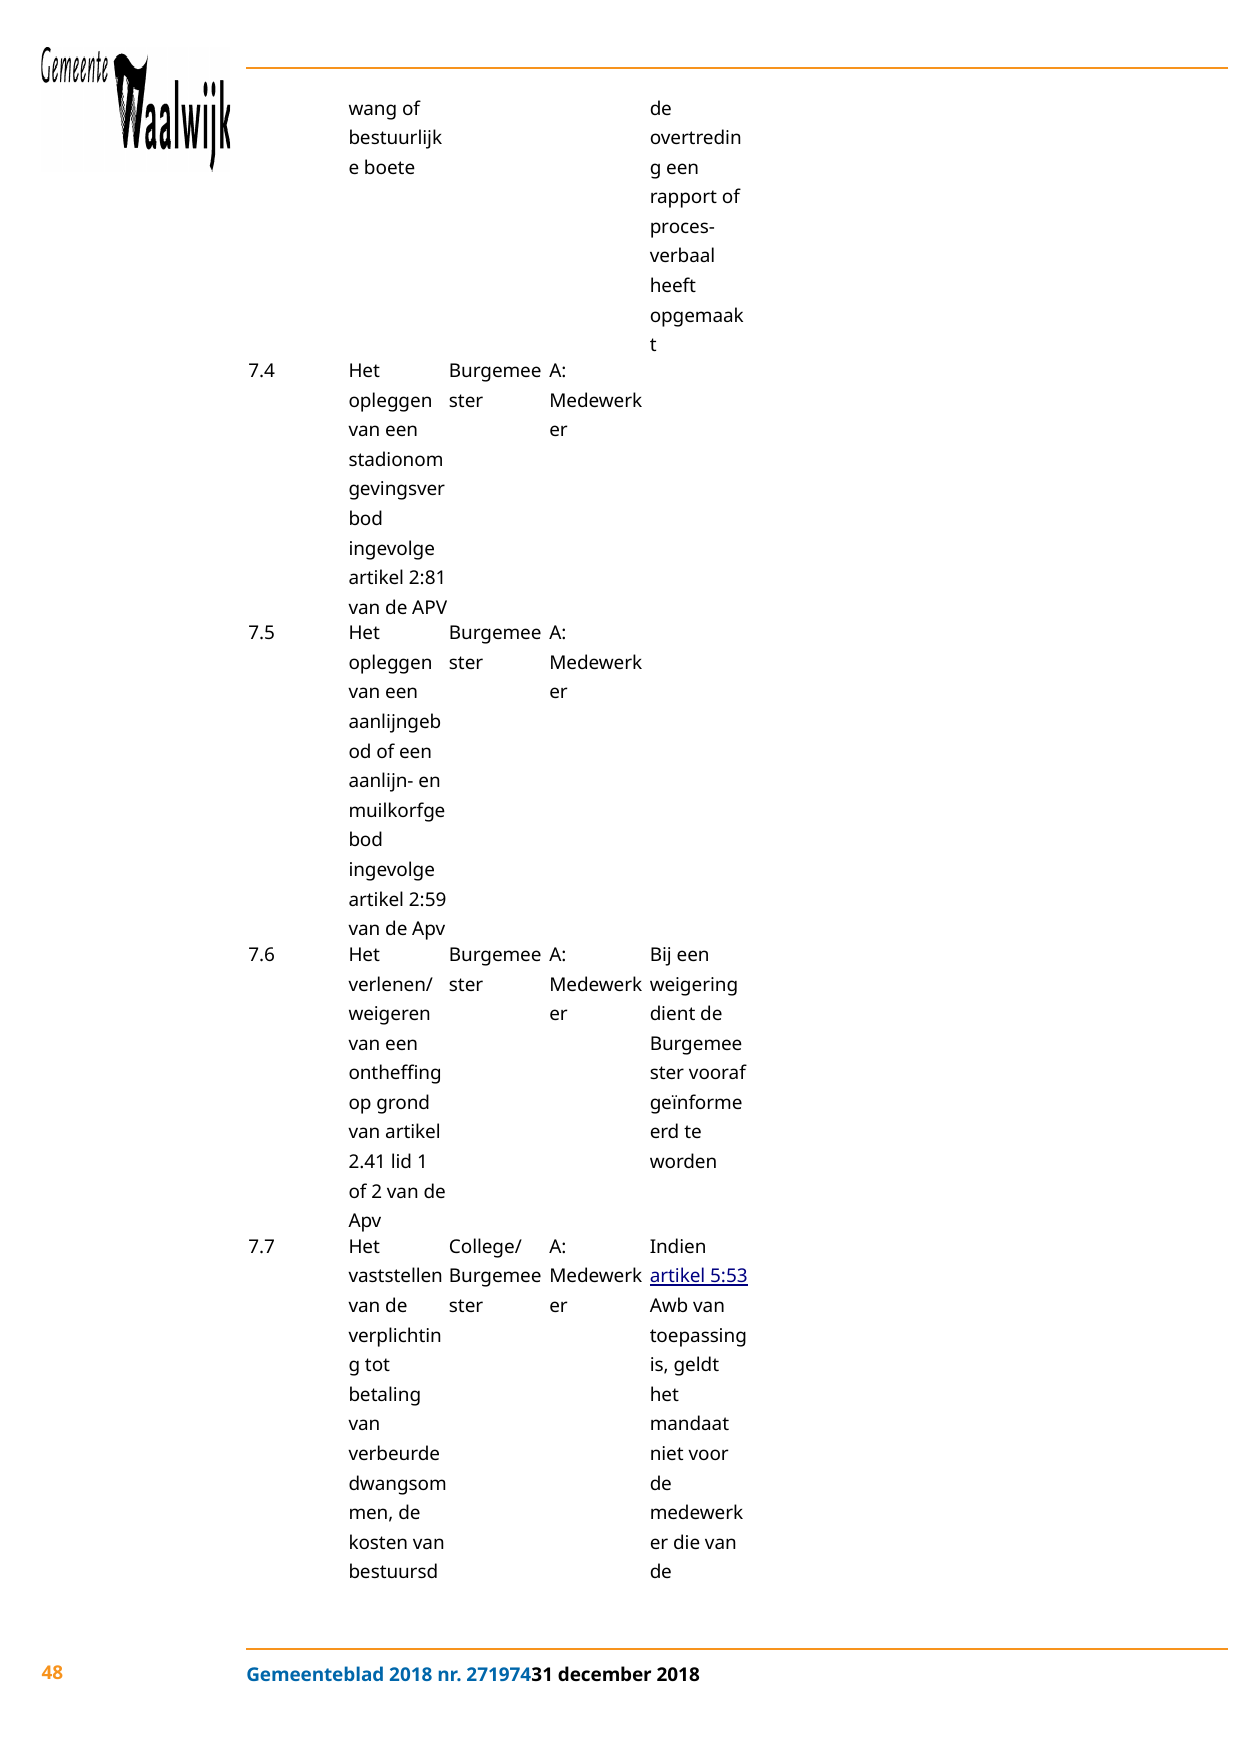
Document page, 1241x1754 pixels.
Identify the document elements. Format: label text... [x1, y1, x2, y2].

table_cell Het vaststellen van de verplichting tot betaling van verbeurde dwangsommen, de kosten van bestuursd [348, 1233, 449, 1584]
table_cell [750, 95, 850, 357]
table_cell A: Medewerker [549, 941, 649, 1233]
table_cell [650, 620, 750, 941]
table_cell [449, 95, 549, 357]
table_cell College/ Burgemeester [449, 1233, 549, 1584]
table_cell [650, 357, 750, 619]
table_cell A: Medewerker [549, 1233, 649, 1584]
table_cell Het verlenen/ weigeren van een ontheffing op grond van artikel 2.41 lid 1 of 2 van de Apv [348, 941, 449, 1233]
table_cell wang of bestuurlijke boete [348, 95, 449, 357]
table_cell 7.6 [248, 941, 348, 1233]
table_cell [750, 1233, 850, 1584]
table_cell 7.5 [248, 620, 348, 941]
table_cell A: Medewerker [549, 620, 649, 941]
table_cell [248, 95, 348, 357]
table_cell Indien artikel 5:53 Awb van toepassing is, geldt het mandaat niet voor de medewerker die van de [650, 1233, 750, 1584]
picture [41, 47, 231, 172]
table_cell [750, 941, 850, 1233]
table_cell A: Medewerker [549, 357, 649, 619]
table_cell de overtreding een rapport of proces-verbaal heeft opgemaakt [650, 95, 750, 357]
table_cell [750, 620, 850, 941]
table_cell Burgemeester [449, 620, 549, 941]
table_cell 7.7 [248, 1233, 348, 1584]
table_cell 7.4 [248, 357, 348, 619]
table_cell [549, 95, 649, 357]
table_cell [750, 357, 850, 619]
table_cell Burgemeester [449, 941, 549, 1233]
table_cell Het opleggen van een aanlijngebod of een aanlijn- en muilkorfgebod ingevolge artikel 2:59 van de Apv [348, 620, 449, 941]
table_cell Het opleggen van een stadionomgevingsverbod ingevolge artikel 2:81 van de APV [348, 357, 449, 619]
table_cell Bij een weigering dient de Burgemeester vooraf geïnformeerd te worden [650, 941, 750, 1233]
table_cell Burgemeester [449, 357, 549, 619]
